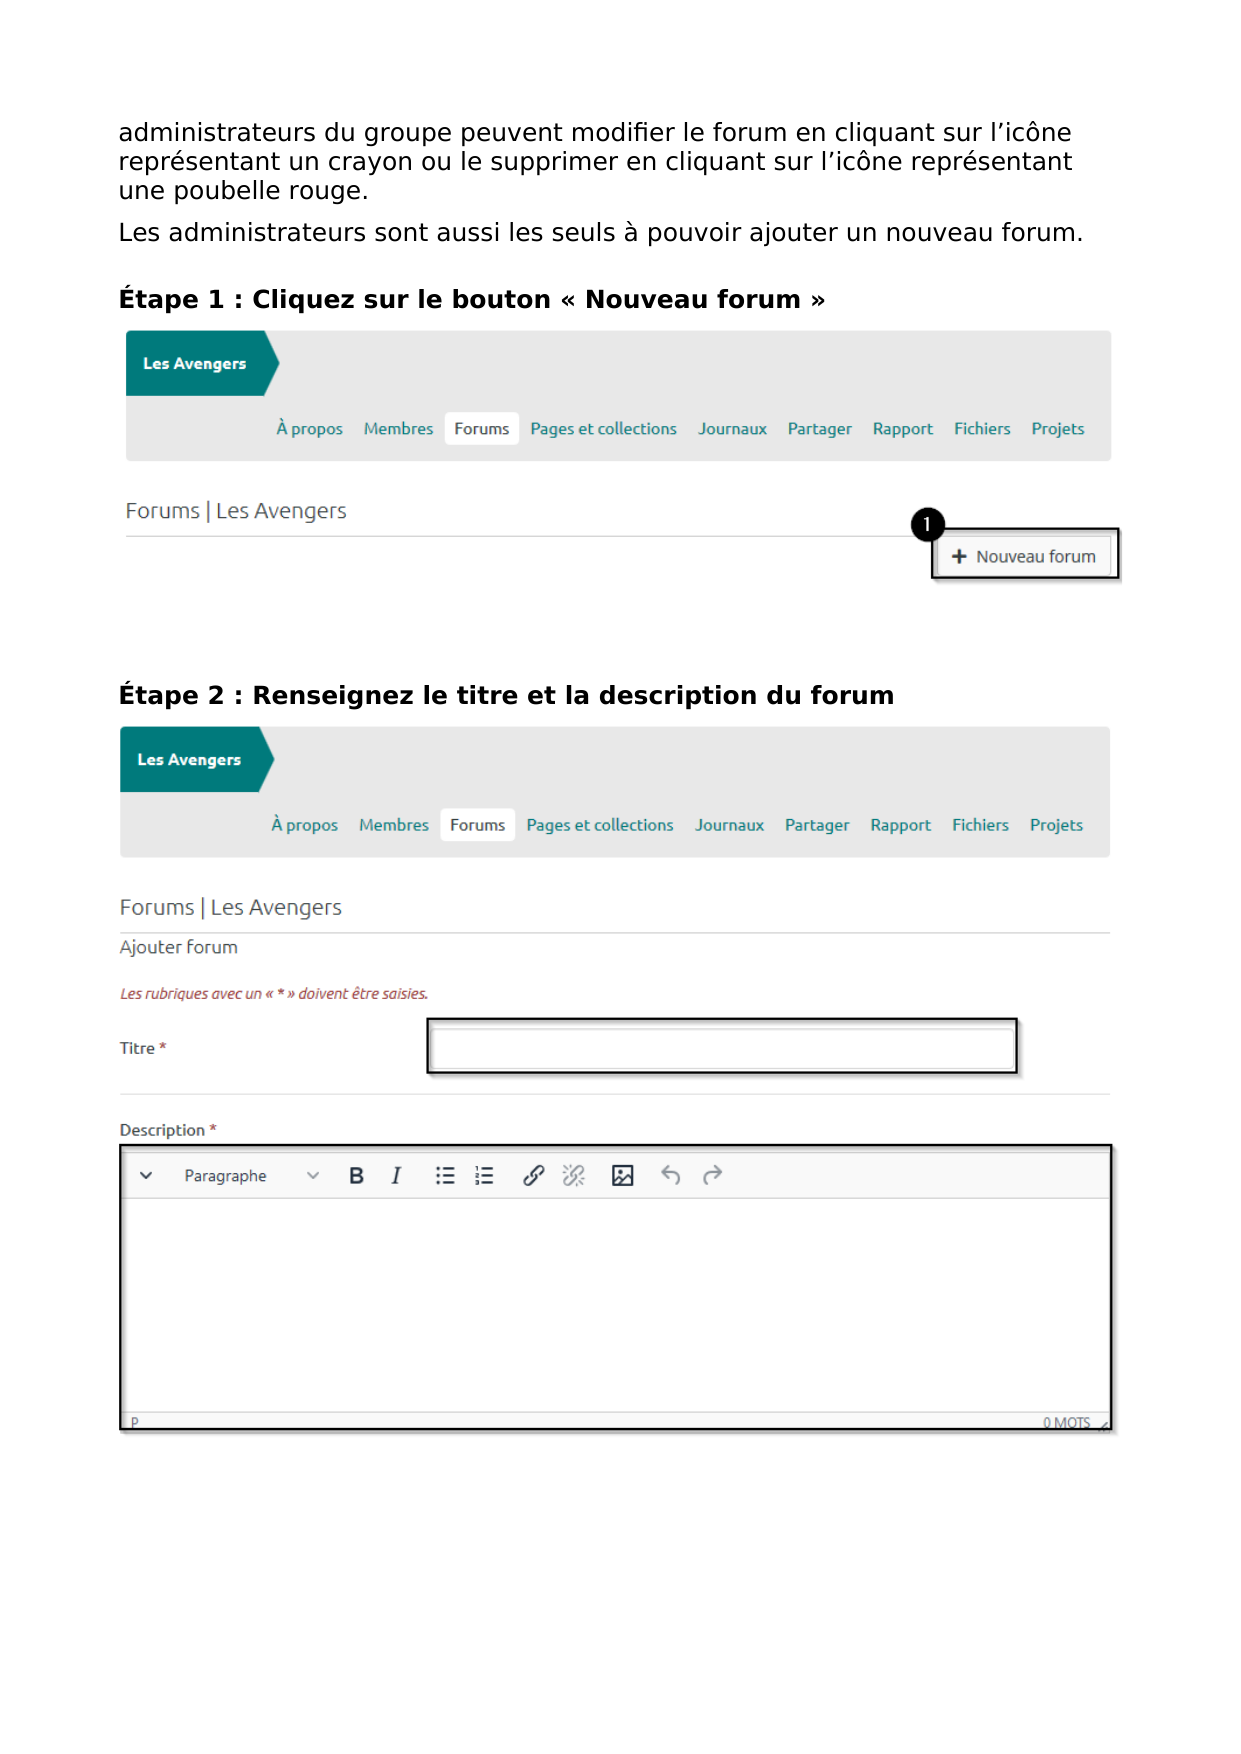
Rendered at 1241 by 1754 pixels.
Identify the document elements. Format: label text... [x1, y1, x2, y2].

subtitle Étape 1 : Cliquez sur le bouton « Nouveau forum » [118, 285, 1122, 314]
subtitle Étape 2 : Renseignez le titre et la description du forum [118, 681, 1122, 710]
text Les administrateurs sont aussi les seuls à pouvoir ajouter un nouveau forum. [118, 218, 1122, 247]
text administrateurs du groupe peuvent modifier le forum en cliquant sur l’icône représentant un crayon ou le supprimer en cliquant sur l’icône représentant une poubelle rouge. [118, 118, 1122, 206]
picture [118, 722, 1123, 1442]
picture [118, 326, 1123, 615]
